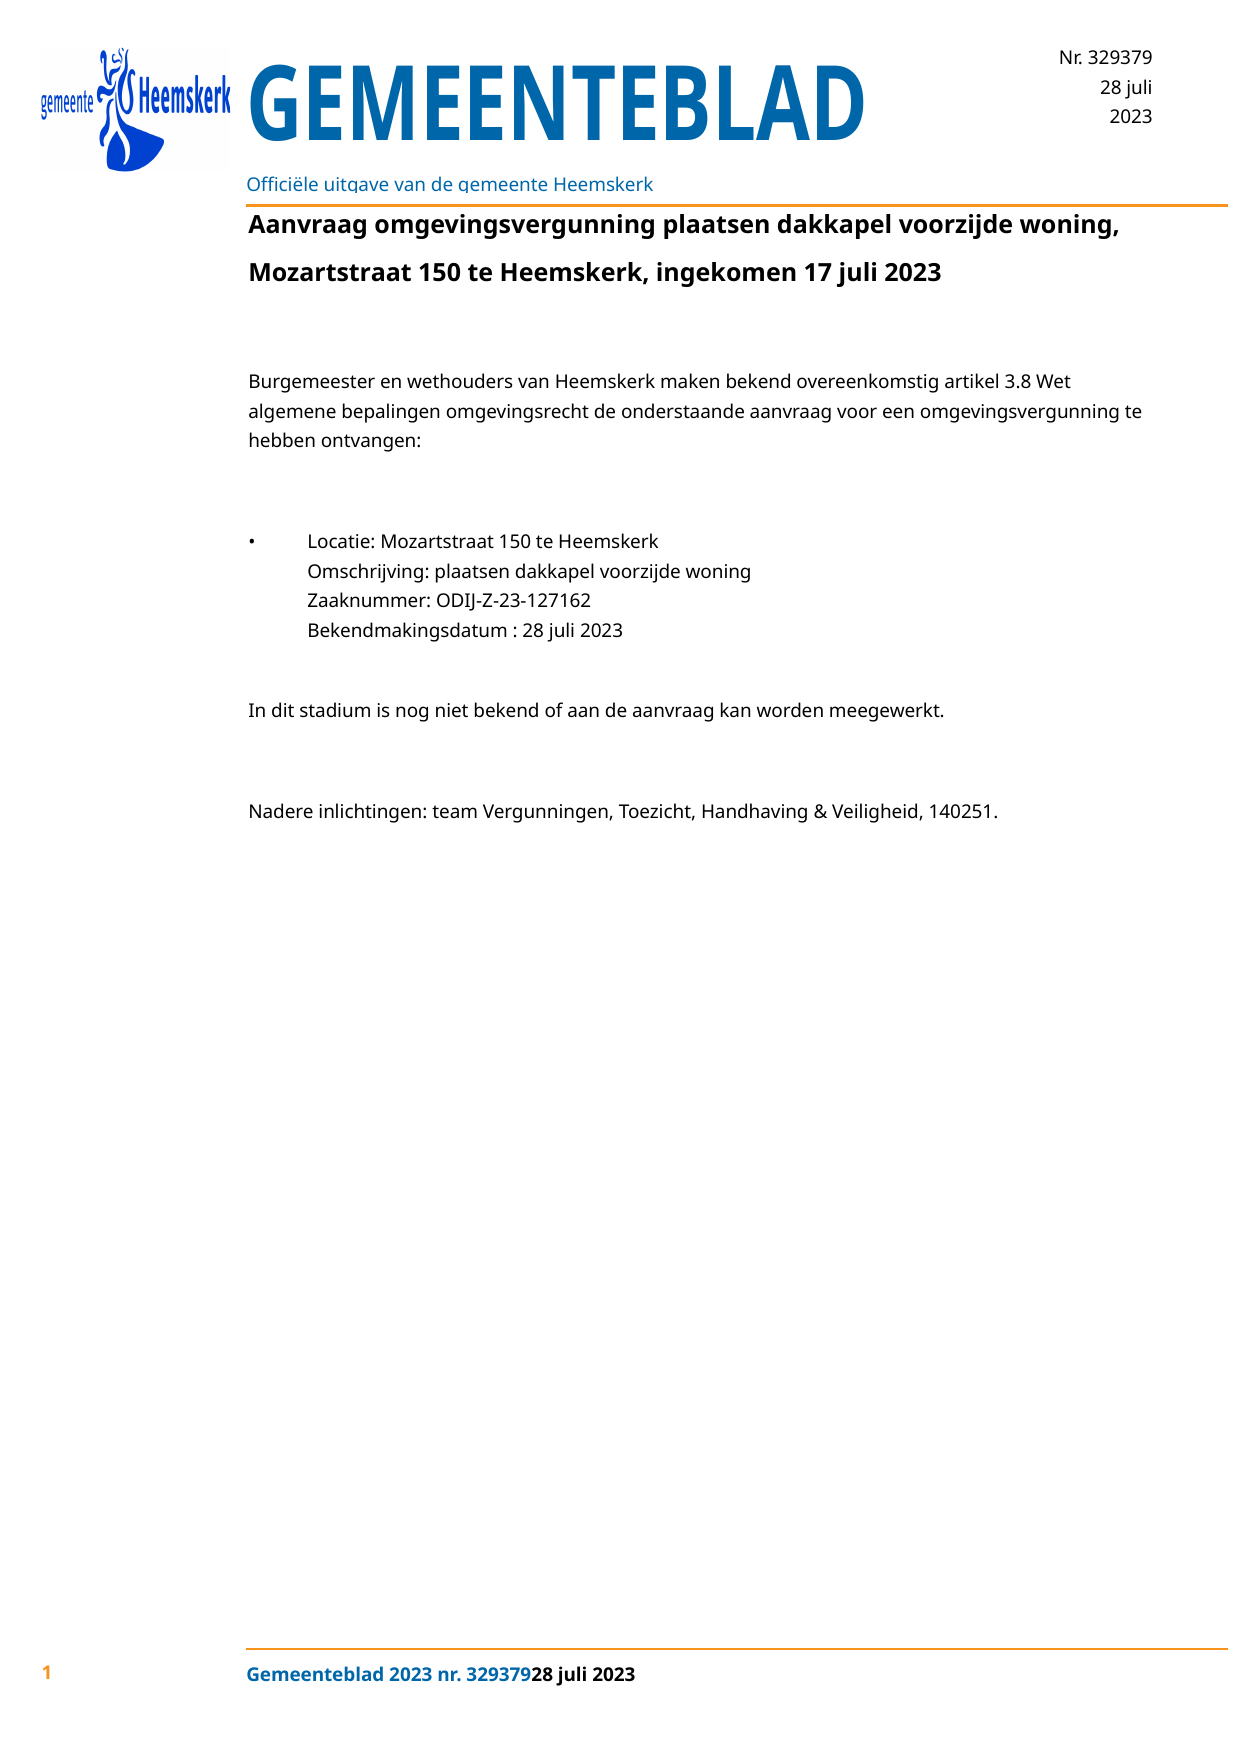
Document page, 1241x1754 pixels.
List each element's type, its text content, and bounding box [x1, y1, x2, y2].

list Locatie: Mozartstraat 150 te Heemskerk [248, 528, 1152, 554]
text Aanvraag omgevingsvergunning plaatsen dakkapel voorzijde woning, Mozartstraat 150 te Heemskerk, ingekomen 17 juli 2023 [248, 207, 1152, 288]
list Bekendmakingsdatum : 28 juli 2023 [248, 617, 1152, 643]
picture [41, 47, 231, 172]
text In dit stadium is nog niet bekend of aan de aanvraag kan worden meegewerkt. [248, 697, 1152, 723]
text Burgemeester en wethouders van Heemskerk maken bekend overeenkomstig artikel 3.8 Wet algemene bepalingen omgevingsrecht de onderstaande aanvraag voor een omgevingsvergunning te hebben ontvangen: [248, 368, 1152, 453]
list Omschrijving: plaatsen dakkapel voorzijde woning [248, 558, 1152, 584]
text Nadere inlichtingen: team Vergunningen, Toezicht, Handhaving & Veiligheid, 140251. [248, 798, 1152, 824]
list Zaaknummer: ODIJ-Z-23-127162 [248, 587, 1152, 613]
